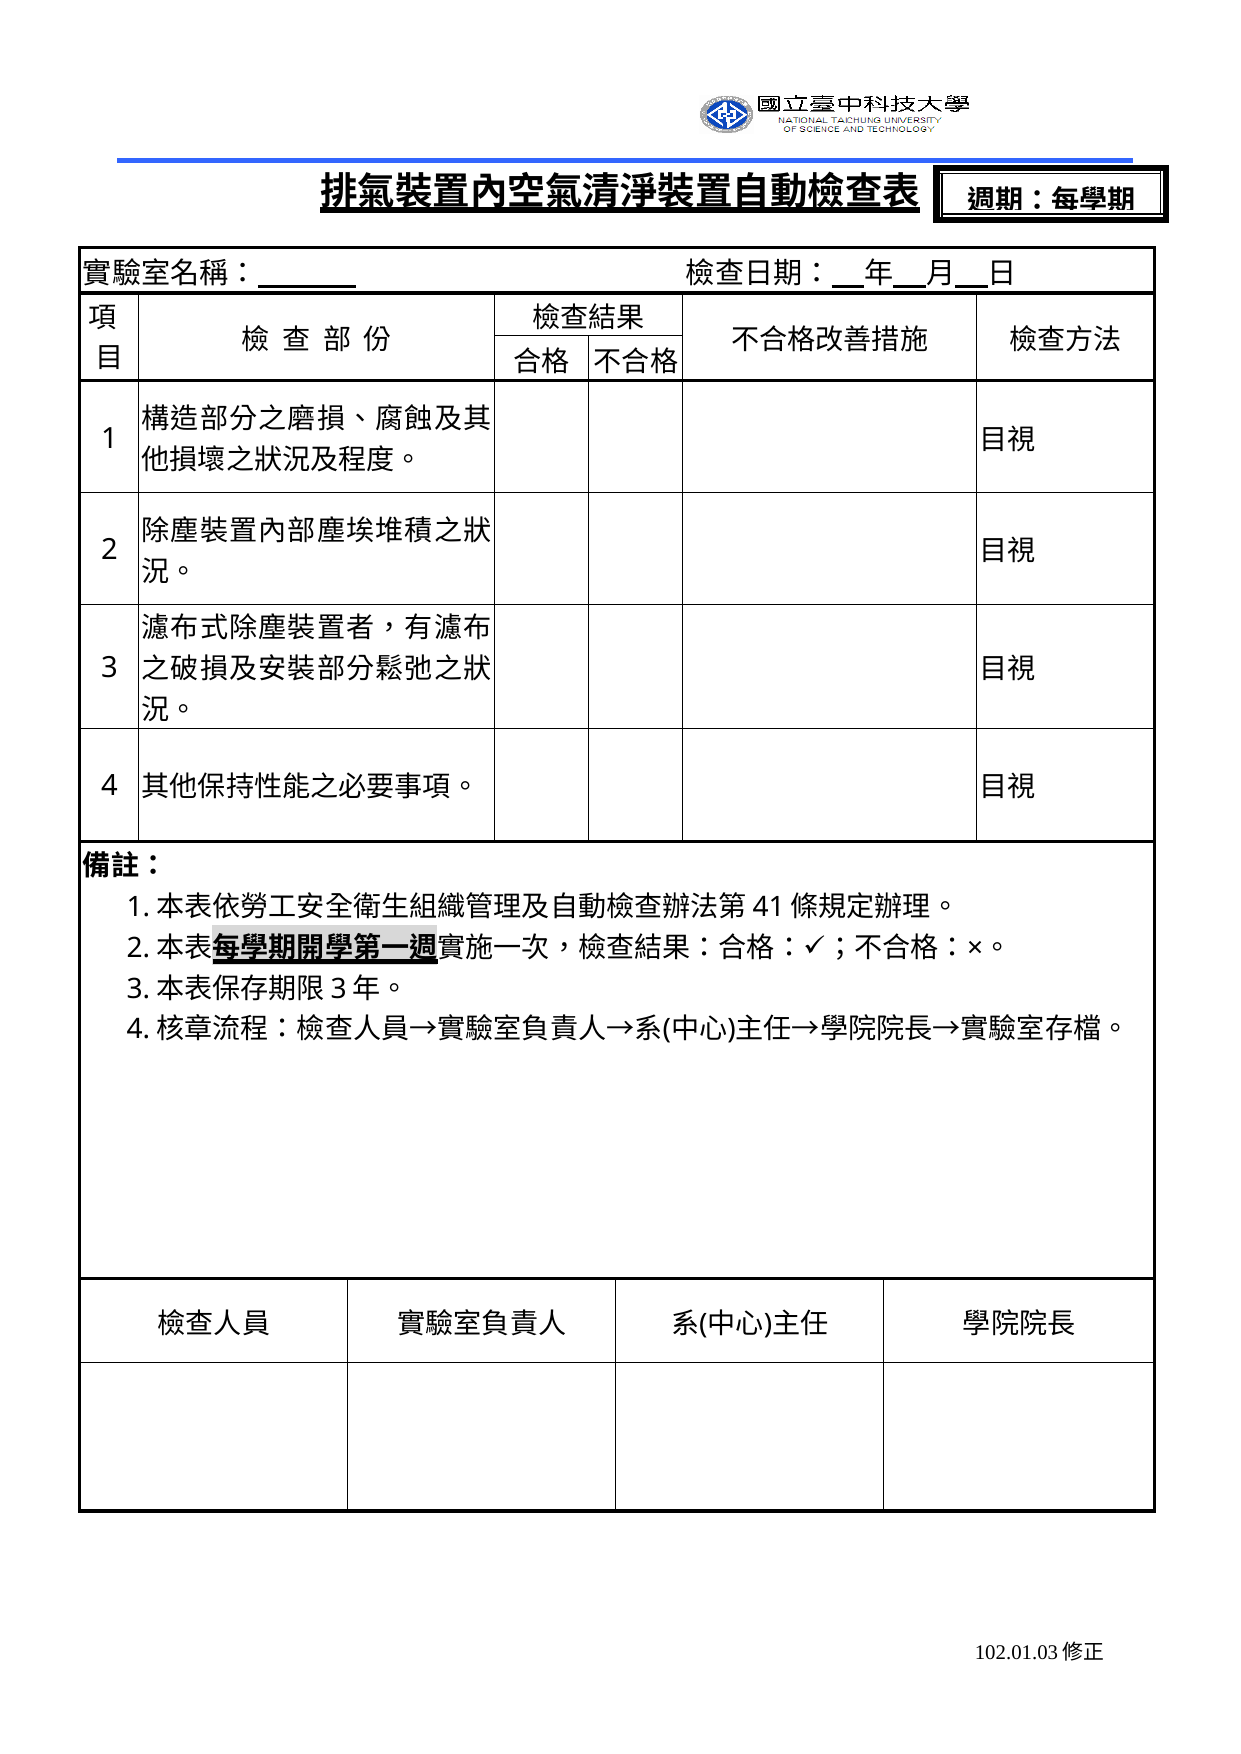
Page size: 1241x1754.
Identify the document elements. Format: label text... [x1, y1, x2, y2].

table_cell 檢查人員 [81, 1280, 347, 1362]
table_cell [884, 1363, 1153, 1509]
table_header 檢查日期： 年 月 日 [683, 249, 1153, 291]
table_cell 目視 [977, 605, 1153, 727]
table_cell 目視 [977, 382, 1153, 492]
table_cell [589, 493, 682, 604]
table_cell [683, 493, 976, 604]
text 週期：每學期 [954, 178, 1148, 210]
table_cell 實驗室負責人 [348, 1280, 615, 1362]
table_cell 不合格 [589, 336, 682, 379]
text 排氣裝置內空氣清淨裝置自動檢查表 [943, 174, 1160, 213]
table_cell 系(中心)主任 [616, 1280, 883, 1362]
table_cell [589, 605, 682, 727]
table_cell 2 [81, 493, 138, 604]
table_cell 檢查結果 [495, 295, 682, 335]
table_cell 項 目 [81, 295, 138, 379]
table_cell 濾布式除塵裝置者，有濾布之破損及安裝部分鬆弛之狀況。 [139, 605, 494, 727]
table_cell 3 [81, 605, 138, 727]
table_cell 檢查方法 [977, 295, 1153, 379]
table_cell [495, 729, 588, 840]
table_cell 備註： 本表依勞工安全衛生組織管理及自動檢查辦法第41條規定辦理。 本表每學期開學第一週實施一次，檢查結果：合格：；不合格：×。 本表保存期限3年。 核章流程：檢查人員→實驗室負責人→系(中心)主任→學院院長→實驗室存檔。 [81, 843, 1153, 1277]
table_cell [495, 493, 588, 604]
table_cell 目視 [977, 729, 1153, 840]
table_cell [495, 382, 588, 492]
picture [697, 88, 973, 137]
table_cell [348, 1363, 615, 1509]
table_header 實驗室名稱： [81, 249, 683, 291]
table_cell 學院院長 [884, 1280, 1153, 1362]
table_cell 構造部分之磨損、腐蝕及其他損壞之狀況及程度。 [139, 382, 494, 492]
table_cell [589, 382, 682, 492]
table_cell 4 [81, 729, 138, 840]
table_cell [683, 729, 976, 840]
table_cell [616, 1363, 883, 1509]
table_cell [683, 382, 976, 492]
text 排氣裝置內空氣清淨裝置自動檢查表 [118, 163, 1122, 215]
table_cell [683, 605, 976, 727]
table_cell 不合格改善措施 [683, 295, 976, 379]
table_cell [81, 1363, 347, 1509]
table_cell 合格 [495, 336, 588, 379]
table_cell 其他保持性能之必要事項。 [139, 729, 494, 840]
table_cell 目視 [977, 493, 1153, 604]
table_cell 1 [81, 382, 138, 492]
table_cell [495, 605, 588, 727]
table_cell 除塵裝置內部塵埃堆積之狀況。 [139, 493, 494, 604]
table_cell 檢 查 部 份 [139, 295, 494, 379]
table_cell [589, 729, 682, 840]
